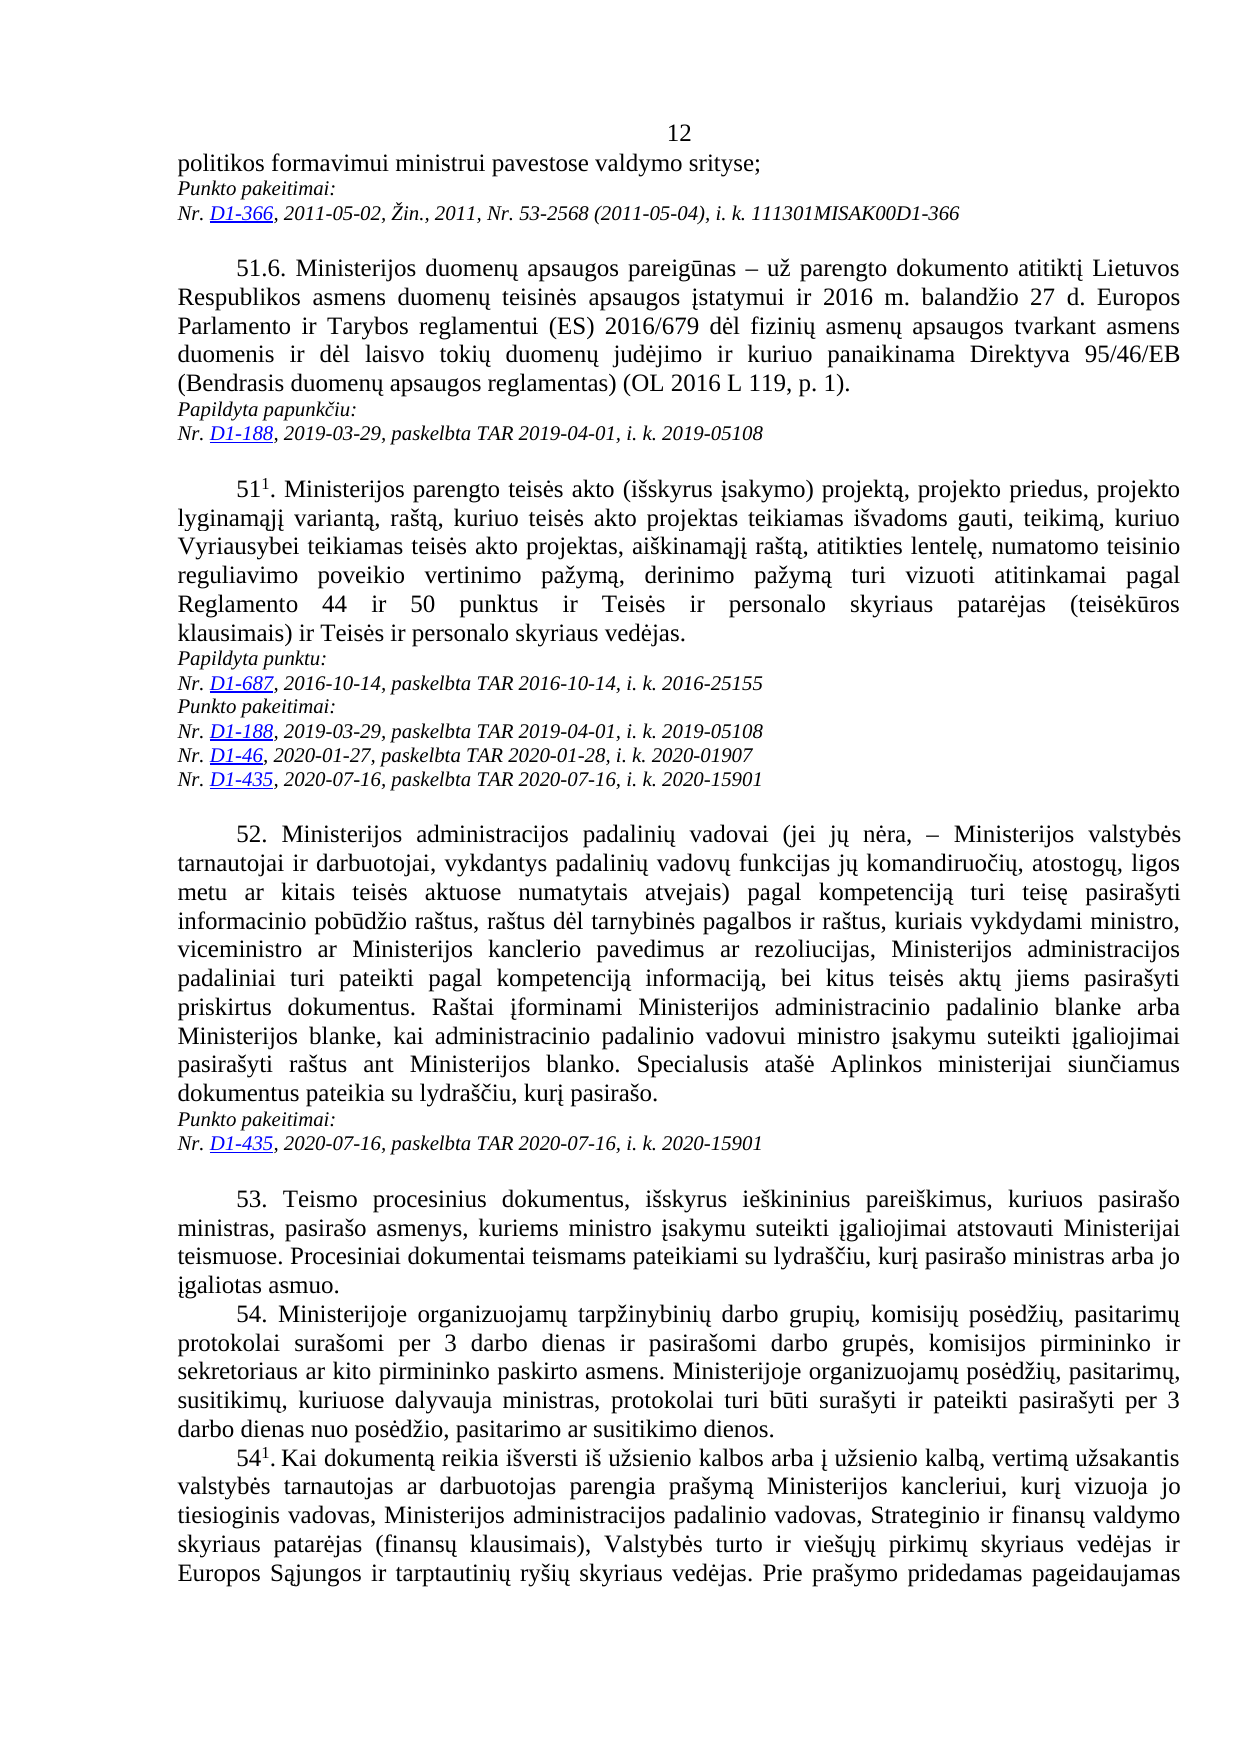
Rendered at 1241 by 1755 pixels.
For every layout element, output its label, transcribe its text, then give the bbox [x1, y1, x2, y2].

text Punkto pakeitimai: [177, 1107, 1181, 1131]
text 52. Ministerijos administracijos padalinių vadovai (jei jų nėra, – Ministerijos valstybės tarnautojai ir darbuotojai, vykdantys padalinių vadovų funkcijas jų komandiruočių, atostogų, ligos metu ar kitais teisės aktuose numatytais atvejais) pagal kompetenciją turi teisę pasirašyti informacinio pobūdžio raštus, raštus dėl tarnybinės pagalbos ir raštus, kuriais vykdydami ministro, viceministro ar Ministerijos kanclerio pavedimus ar rezoliucijas, Ministerijos administracijos padaliniai turi pateikti pagal kompetenciją informaciją, bei kitus teisės aktų jiems pasirašyti priskirtus dokumentus. Raštai įforminami Ministerijos administracinio padalinio blanke arba Ministerijos blanke, kai administracinio padalinio vadovui ministro įsakymu suteikti įgaliojimai pasirašyti raštus ant Ministerijos blanko. Specialusis atašė Aplinkos ministerijai siunčiamus dokumentus pateikia su lydraščiu, kurį pasirašo. [177, 819, 1181, 1107]
text Nr. D1-188, 2019-03-29, paskelbta TAR 2019-04-01, i. k. 2019-05108 [177, 718, 1181, 743]
text Nr. D1-435, 2020-07-16, paskelbta TAR 2020-07-16, i. k. 2020-15901 [177, 1131, 1181, 1155]
text 511. Ministerijos parengto teisės akto (išskyrus įsakymo) projektą, projekto priedus, projekto lyginamąjį variantą, raštą, kuriuo teisės akto projektas teikiamas išvadoms gauti, teikimą, kuriuo Vyriausybei teikiamas teisės akto projektas, aiškinamąjį raštą, atitikties lentelę, numatomo teisinio reguliavimo poveikio vertinimo pažymą, derinimo pažymą turi vizuoti atitinkamai pagal Reglamento 44 ir 50 punktus ir Teisės ir personalo skyriaus patarėjas (teisėkūros klausimais) ir Teisės ir personalo skyriaus vedėjas. [177, 474, 1181, 646]
text 54. Ministerijoje organizuojamų tarpžinybinių darbo grupių, komisijų posėdžių, pasitarimų protokolai surašomi per 3 darbo dienas ir pasirašomi darbo grupės, komisijos pirmininko ir sekretoriaus ar kito pirmininko paskirto asmens. Ministerijoje organizuojamų posėdžių, pasitarimų, susitikimų, kuriuose dalyvauja ministras, protokolai turi būti surašyti ir pateikti pasirašyti per 3 darbo dienas nuo posėdžio, pasitarimo ar susitikimo dienos. [177, 1299, 1181, 1443]
text Nr. D1-687, 2016-10-14, paskelbta TAR 2016-10-14, i. k. 2016-25155 [177, 670, 1181, 694]
text Nr. D1-435, 2020-07-16, paskelbta TAR 2020-07-16, i. k. 2020-15901 [177, 767, 1181, 791]
text Punkto pakeitimai: [177, 694, 1181, 718]
text Papildyta punktu: [177, 646, 1181, 670]
text 541. Kai dokumentą reikia išversti iš užsienio kalbos arba į užsienio kalbą, vertimą užsakantis valstybės tarnautojas ar darbuotojas parengia prašymą Ministerijos kancleriui, kurį vizuoja jo tiesioginis vadovas, Ministerijos administracijos padalinio vadovas, Strateginio ir finansų valdymo skyriaus patarėjas (finansų klausimais), Valstybės turto ir viešųjų pirkimų skyriaus vedėjas ir Europos Sąjungos ir tarptautinių ryšių skyriaus vedėjas. Prie prašymo pridedamas pageidaujamas [177, 1443, 1181, 1586]
text 51.6. Ministerijos duomenų apsaugos pareigūnas – už parengto dokumento atitiktį Lietuvos Respublikos asmens duomenų teisinės apsaugos įstatymui ir 2016 m. balandžio 27 d. Europos Parlamento ir Tarybos reglamentui (ES) 2016/679 dėl fizinių asmenų apsaugos tvarkant asmens duomenis ir dėl laisvo tokių duomenų judėjimo ir kuriuo panaikinama Direktyva 95/46/EB (Bendrasis duomenų apsaugos reglamentas) (OL 2016 L 119, p. 1). [177, 253, 1181, 397]
text Punkto pakeitimai: [177, 176, 1181, 200]
text Nr. D1-188, 2019-03-29, paskelbta TAR 2019-04-01, i. k. 2019-05108 [177, 421, 1181, 445]
text Papildyta papunkčiu: [177, 397, 1181, 421]
text Nr. D1-366, 2011-05-02, Žin., 2011, Nr. 53-2568 (2011-05-04), i. k. 111301MISAK00D1-366 [177, 200, 1181, 224]
text Nr. D1-46, 2020-01-27, paskelbta TAR 2020-01-28, i. k. 2020-01907 [177, 743, 1181, 767]
text politikos formavimui ministrui pavestose valdymo srityse; [177, 148, 1181, 176]
text 53. Teismo procesinius dokumentus, išskyrus ieškininius pareiškimus, kuriuos pasirašo ministras, pasirašo asmenys, kuriems ministro įsakymu suteikti įgaliojimai atstovauti Ministerijai teismuose. Procesiniai dokumentai teismams pateikiami su lydraščiu, kurį pasirašo ministras arba jo įgaliotas asmuo. [177, 1184, 1181, 1299]
